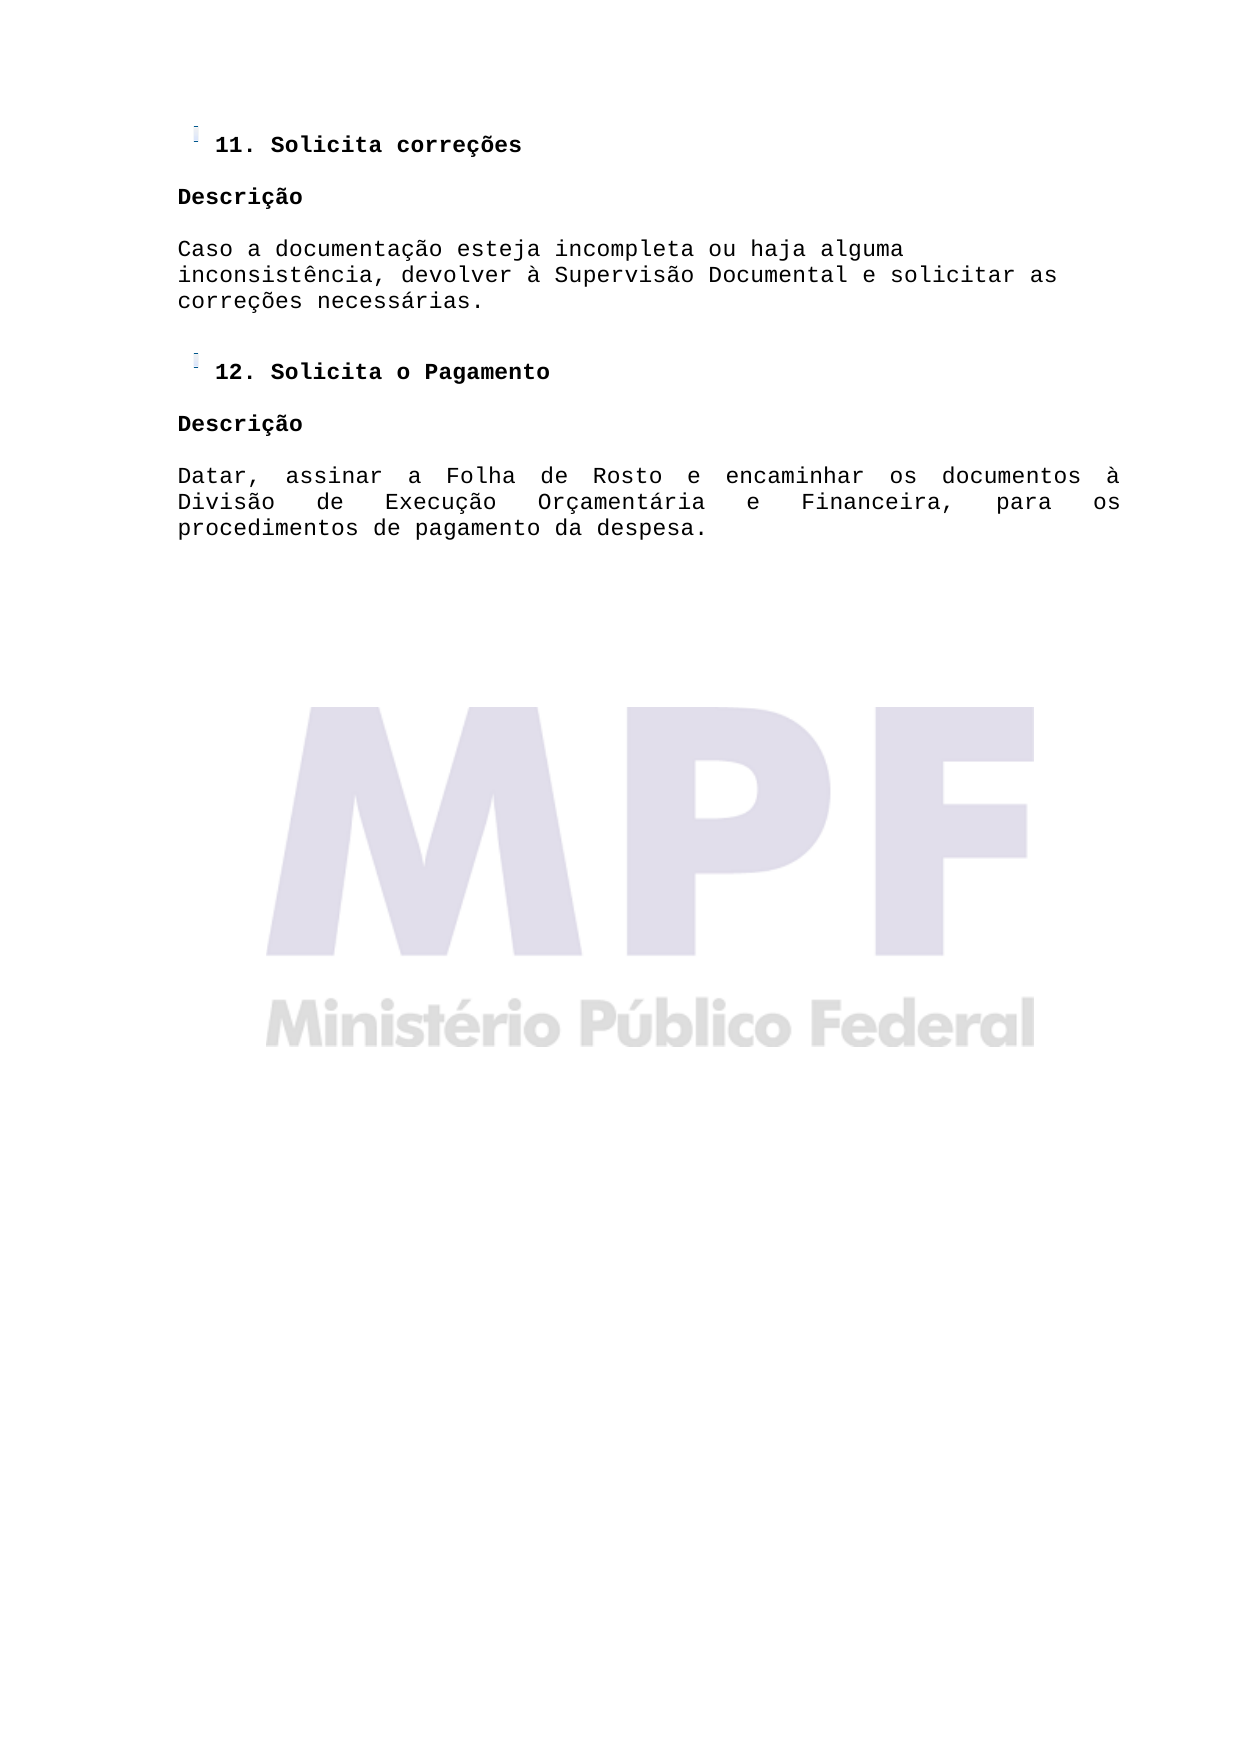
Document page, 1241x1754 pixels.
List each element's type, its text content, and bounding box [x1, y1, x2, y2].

text 12. Solicita o Pagamento [177, 342, 1122, 386]
picture [266, 707, 1034, 1047]
text 11. Solicita correções [177, 115, 1122, 159]
text Datar, assinar a Folha de Rosto e encaminhar os documentos à Divisão de Execução Orçamentária e Financeira, para os procedimentos de pagamento da despesa. [177, 464, 1122, 542]
text Caso a documentação esteja incompleta ou haja alguma inconsistência, devolver à Supervisão Documental e solicitar as correções necessárias. [177, 237, 1122, 316]
text Descrição [177, 412, 1122, 438]
picture [193, 350, 199, 370]
text Descrição [177, 185, 1122, 211]
picture [193, 123, 199, 144]
